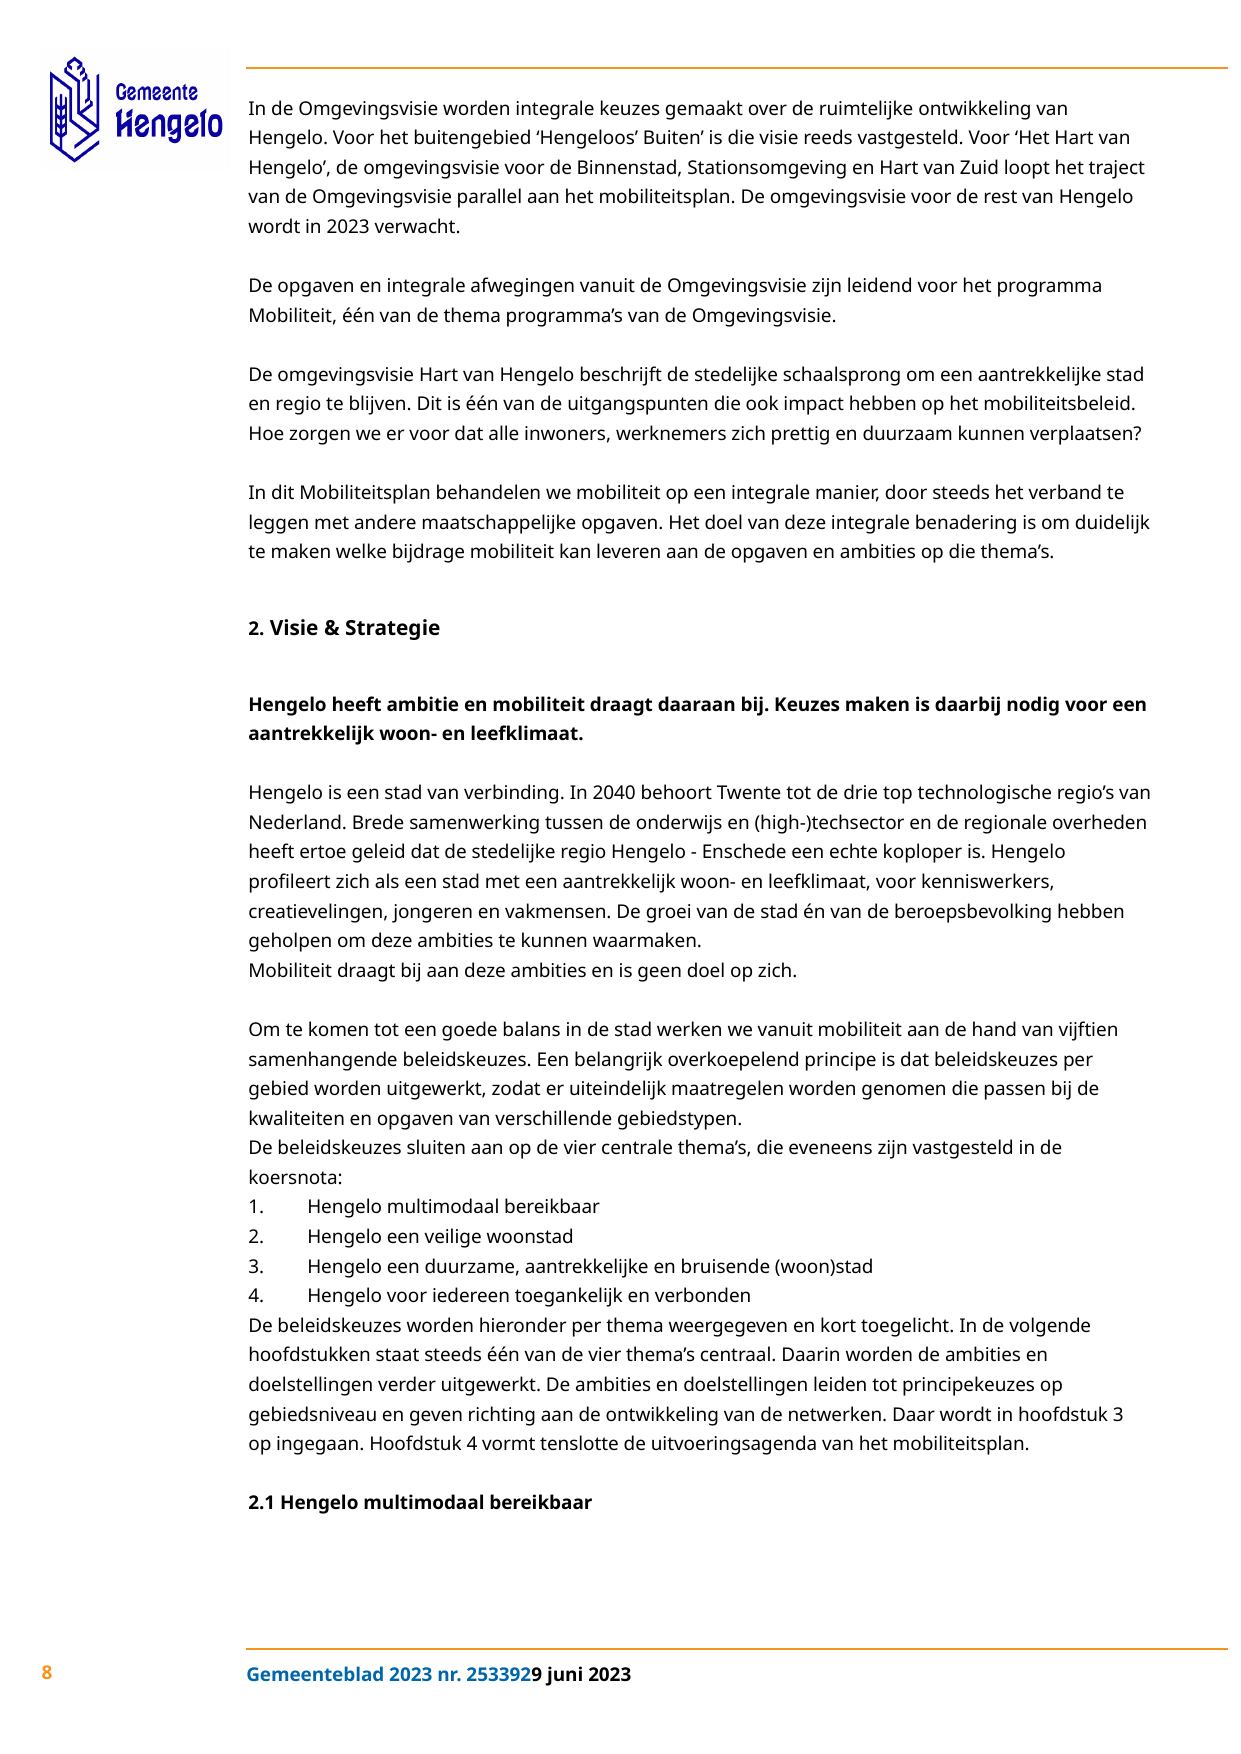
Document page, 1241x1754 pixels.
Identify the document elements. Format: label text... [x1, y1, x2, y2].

text 2. Visie & Strategie [248, 613, 1152, 642]
list Hengelo multimodaal bereikbaar [248, 1194, 1152, 1219]
text Mobiliteit draagt bij aan deze ambities en is geen doel op zich. [248, 957, 1152, 983]
table_header In de Omgevingsvisie worden integrale keuzes gemaakt over de ruimtelijke ontwikkeling van Hengelo. Voor het buitengebied ‘Hengeloos’ Buiten’ is die visie reeds vastgesteld. Voor ‘Het Hart van Hengelo’, de omgevingsvisie voor de Binnenstad, Stationsomgeving en Hart van Zuid loopt het traject van de Omgevingsvisie parallel aan het mobiliteitsplan. De omgevingsvisie voor de rest van Hengelo wordt in 2023 verwacht. De opgaven en integrale afwegingen vanuit de Omgevingsvisie zijn leidend voor het programma Mobiliteit, één van de thema programma’s van de Omgevingsvisie. De omgevingsvisie Hart van Hengelo beschrijft de stedelijke schaalsprong om een aantrekkelijke stad en regio te blijven. Dit is één van de uitgangspunten die ook impact hebben op het mobiliteitsbeleid. Hoe zorgen we er voor dat alle inwoners, werknemers zich prettig en duurzaam kunnen verplaatsen? In dit Mobiliteitsplan behandelen we mobiliteit op een integrale manier, door steeds het verband te leggen met andere maatschappelijke opgaven. Het doel van deze integrale benadering is om duidelijk te maken welke bijdrage mobiliteit kan leveren aan de opgaven en ambities op die thema’s. [248, 95, 1152, 564]
list Hengelo een veilige woonstad [248, 1223, 1152, 1249]
text 2.1 Hengelo multimodaal bereikbaar [248, 1489, 1152, 1515]
list Hengelo een duurzame, aantrekkelijke en bruisende (woon)stad [248, 1253, 1152, 1279]
text De beleidskeuzes worden hieronder per thema weergegeven en kort toegelicht. In de volgende hoofdstukken staat steeds één van de vier thema’s centraal. Daarin worden de ambities en doelstellingen verder uitgewerkt. De ambities en doelstellingen leiden tot principekeuzes op gebiedsniveau en geven richting aan de ontwikkeling van de netwerken. Daar wordt in hoofdstuk 3 op ingegaan. Hoofdstuk 4 vormt tenslotte de uitvoeringsagenda van het mobiliteitsplan. [248, 1312, 1152, 1456]
text De beleidskeuzes sluiten aan op de vier centrale thema’s, die eveneens zijn vastgesteld in de koersnota: [248, 1134, 1152, 1190]
text Om te komen tot een goede balans in de stad werken we vanuit mobiliteit aan de hand van vijftien samenhangende beleidskeuzes. Een belangrijk overkoepelend principe is dat beleidskeuzes per gebied worden uitgewerkt, zodat er uiteindelijk maatregelen worden genomen die passen bij de kwaliteiten en opgaven van verschillende gebiedstypen. [248, 1016, 1152, 1131]
text Hengelo is een stad van verbinding. In 2040 behoort Twente tot de drie top technologische regio’s van Nederland. Brede samenwerking tussen de onderwijs en (high-)techsector en de regionale overheden heeft ertoe geleid dat de stedelijke regio Hengelo - Enschede een echte koploper is. Hengelo profileert zich als een stad met een aantrekkelijk woon- en leefklimaat, voor kenniswerkers, creatievelingen, jongeren en vakmensen. De groei van de stad én van de beroepsbevolking hebben geholpen om deze ambities te kunnen waarmaken. [248, 779, 1152, 953]
picture [41, 47, 231, 172]
text Hengelo heeft ambitie en mobiliteit draagt daaraan bij. Keuzes maken is daarbij nodig voor een aantrekkelijk woon- en leefklimaat. [248, 691, 1152, 746]
list Hengelo voor iedereen toegankelijk en verbonden [248, 1282, 1152, 1308]
